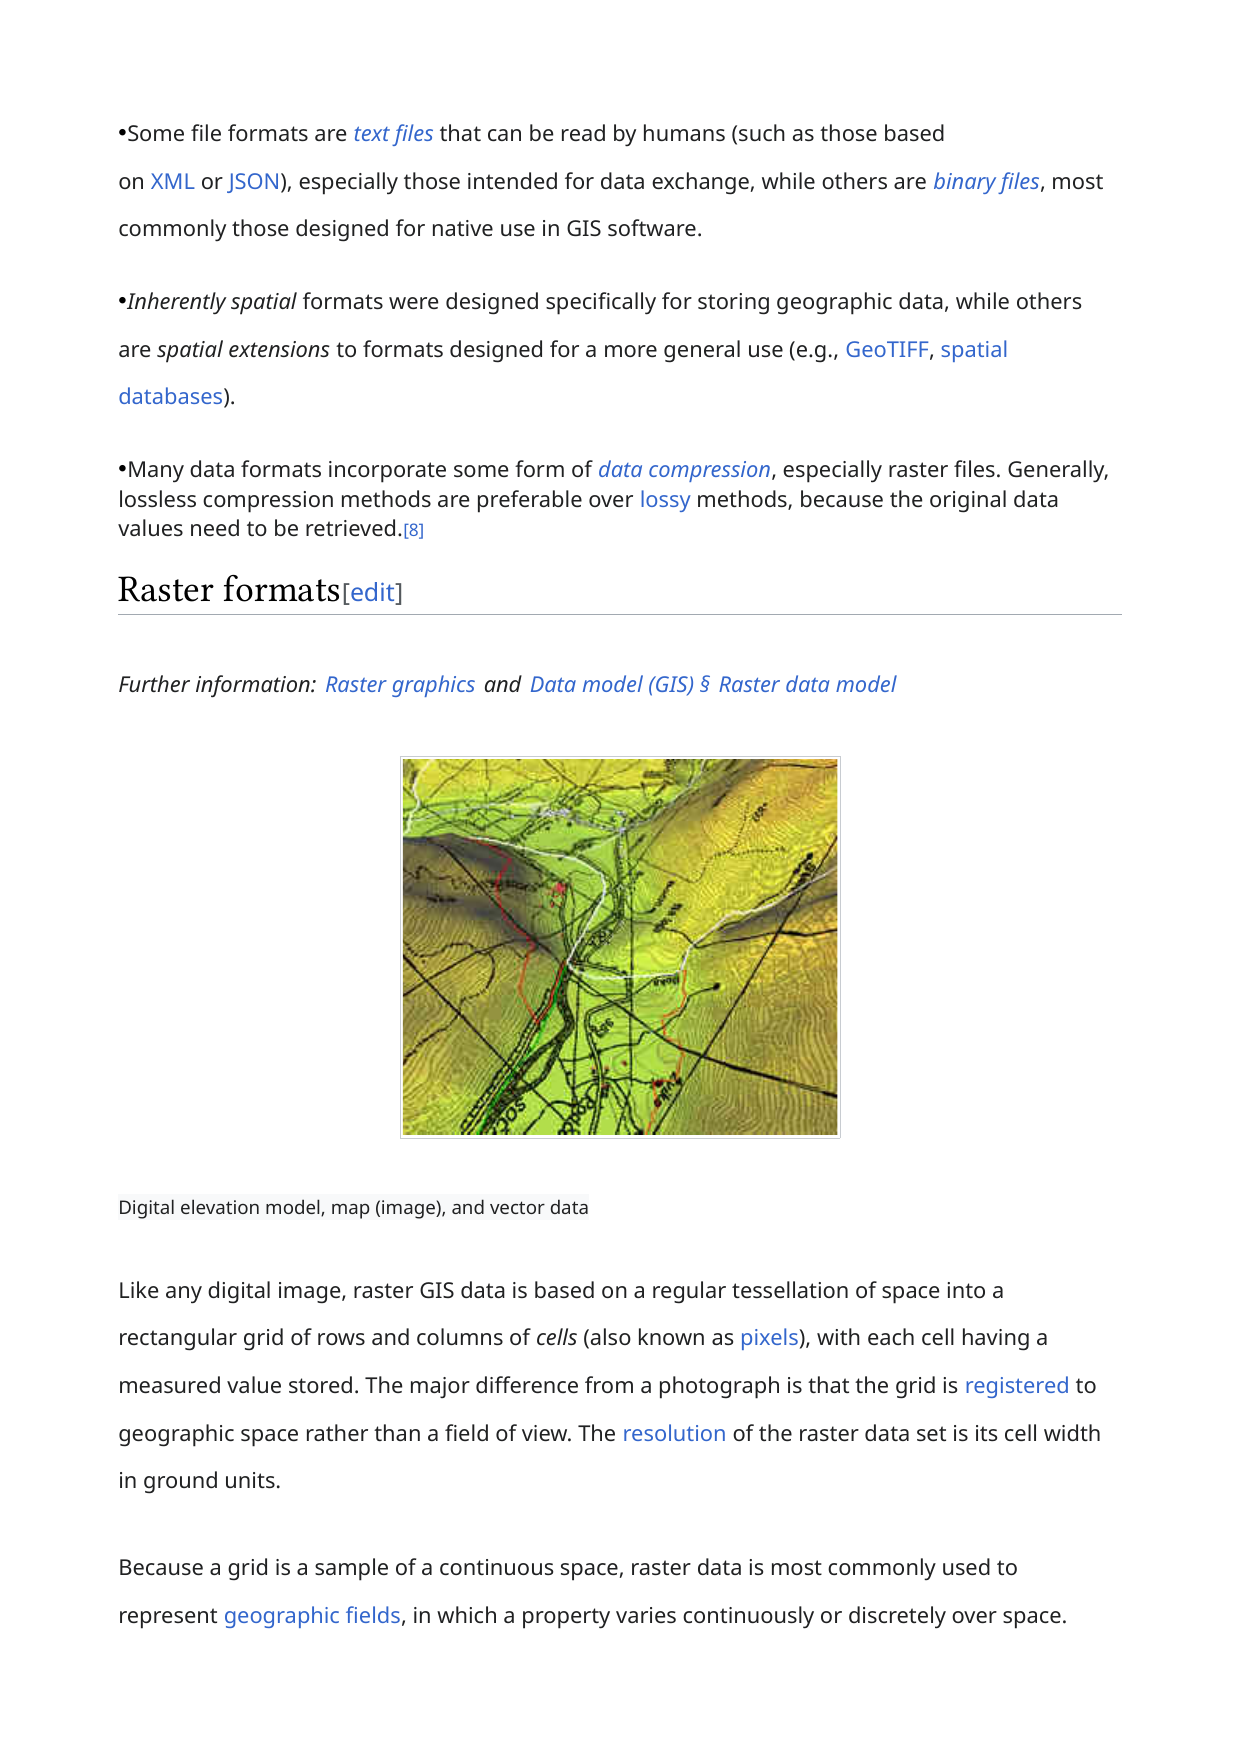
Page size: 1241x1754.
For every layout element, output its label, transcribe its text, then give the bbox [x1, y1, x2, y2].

text Like any digital image, raster GIS data is based on a regular tessellation of space into a rectangular grid of rows and columns of cells (also known as pixels), with each cell having a measured value stored. The major difference from a photograph is that the grid is registered to geographic space rather than a field of view. The resolution of the raster data set is its cell width in ground units. [118, 1275, 1122, 1495]
text Because a grid is a sample of a continuous space, raster data is most commonly used to represent geographic fields, in which a property varies continuously or discretely over space. [118, 1552, 1122, 1630]
text Further information: Raster graphics and Data model (GIS) § Raster data model [118, 669, 1122, 699]
list Inherently spatial formats were designed specifically for storing geographic data, while others are spatial extensions to formats designed for a more general use (e.g., GeoTIFF, spatial databases). [118, 286, 1122, 411]
text Digital elevation model, map (image), and vector data [118, 1194, 1122, 1220]
list Some file formats are text files that can be read by humans (such as those based on XML or JSON), especially those intended for data exchange, while others are binary files, most commonly those designed for native use in GIS software. [118, 118, 1122, 243]
picture [402, 759, 838, 1135]
subtitle Raster formats[edit] [118, 568, 1122, 614]
list Many data formats incorporate some form of data compression, especially raster files. Generally, lossless compression methods are preferable over lossy methods, because the original data values need to be retrieved.[8] [118, 454, 1122, 543]
